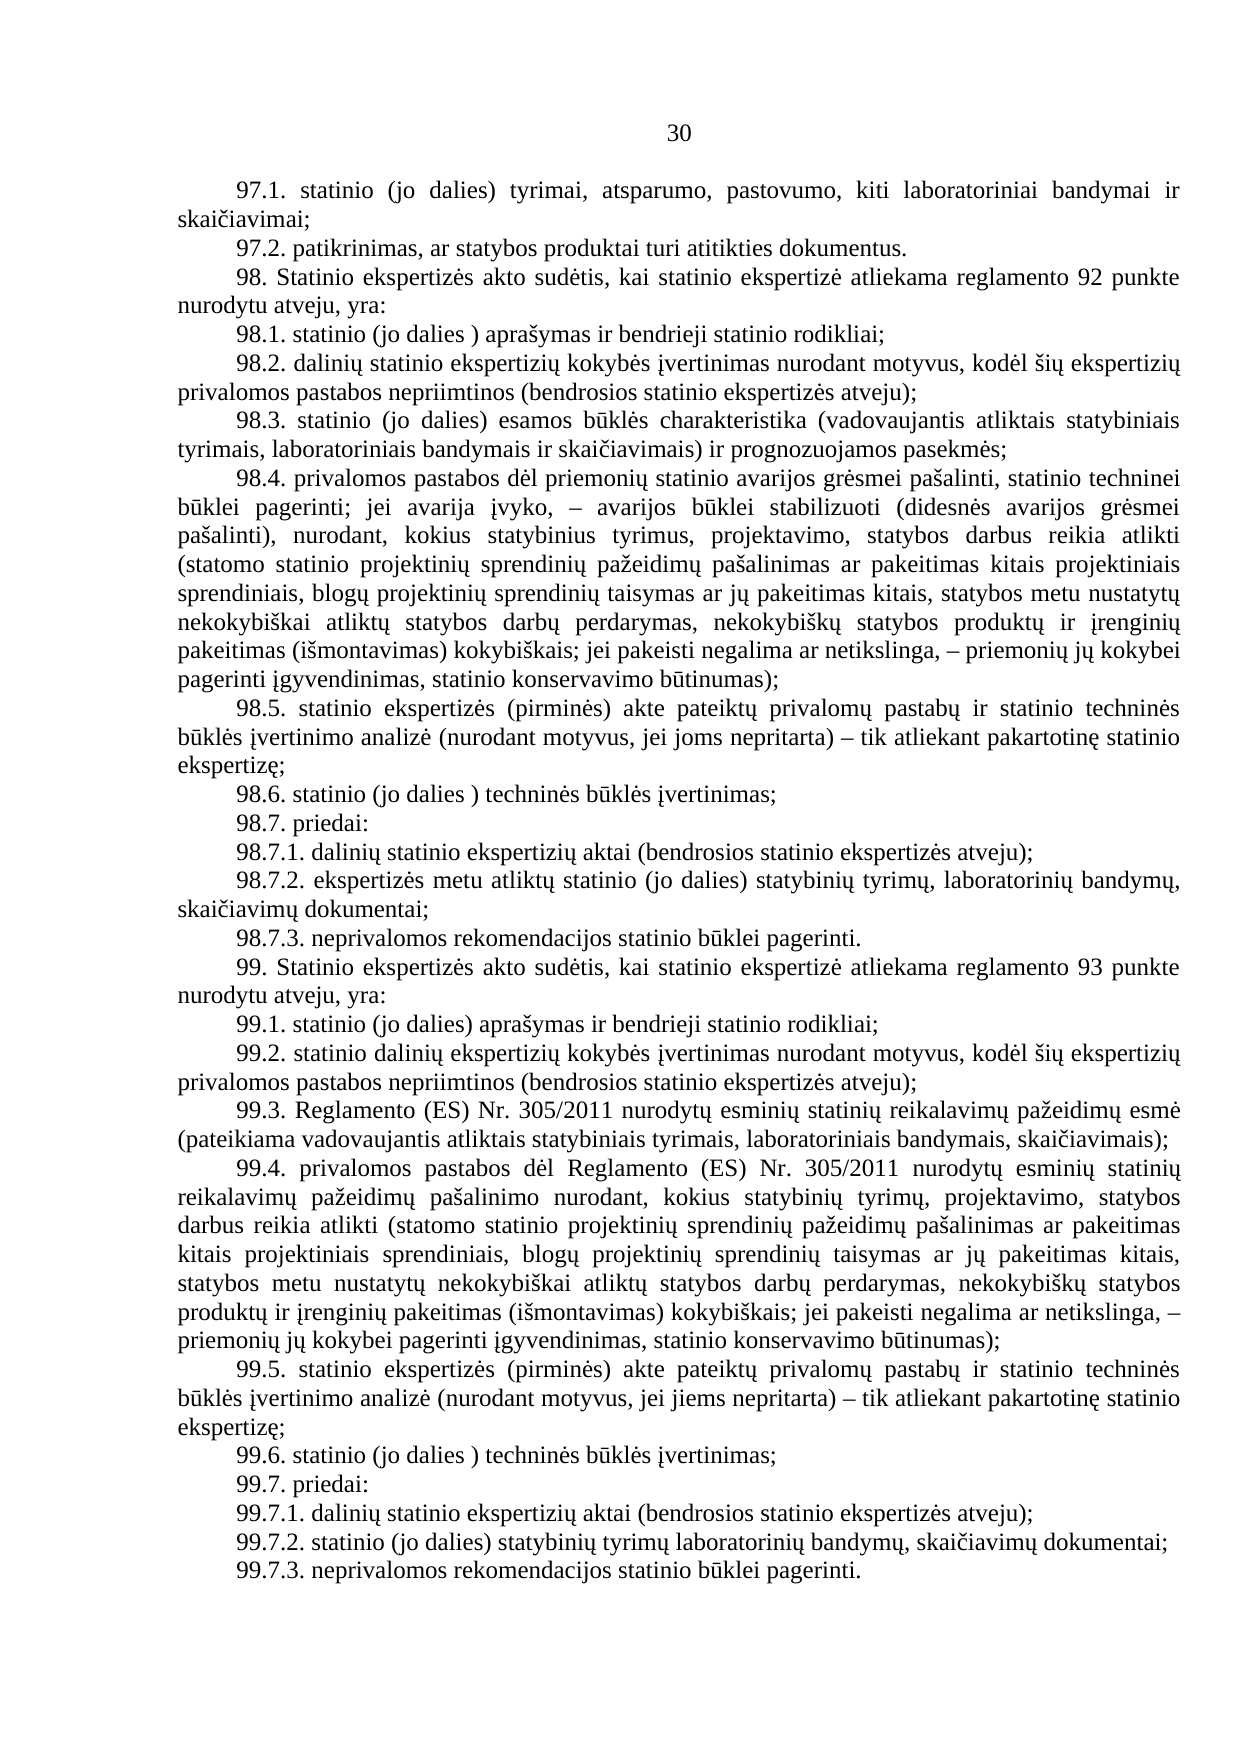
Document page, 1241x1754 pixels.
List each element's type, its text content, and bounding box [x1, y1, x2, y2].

text 98.5. statinio ekspertizės (pirminės) akte pateiktų privalomų pastabų ir statinio techninės būklės įvertinimo analizė (nurodant motyvus, jei joms nepritarta) – tik atliekant pakartotinę statinio ekspertizę; [177, 693, 1181, 779]
text 99.7. priedai: [177, 1469, 1181, 1498]
text 98.1. statinio (jo dalies ) aprašymas ir bendrieji statinio rodikliai; [177, 319, 1181, 348]
text 98.3. statinio (jo dalies) esamos būklės charakteristika (vadovaujantis atliktais statybiniais tyrimais, laboratoriniais bandymais ir skaičiavimais) ir prognozuojamos pasekmės; [177, 406, 1181, 463]
text 98.7. priedai: [177, 808, 1181, 837]
text 98. Statinio ekspertizės akto sudėtis, kai statinio ekspertizė atliekama reglamento 92 punkte nurodytu atveju, yra: [177, 262, 1181, 319]
text 99.4. privalomos pastabos dėl Reglamento (ES) Nr. 305/2011 nurodytų esminių statinių reikalavimų pažeidimų pašalinimo nurodant, kokius statybinių tyrimų, projektavimo, statybos darbus reikia atlikti (statomo statinio projektinių sprendinių pažeidimų pašalinimas ar pakeitimas kitais projektiniais sprendiniais, blogų projektinių sprendinių taisymas ar jų pakeitimas kitais, statybos metu nustatytų nekokybiškai atliktų statybos darbų perdarymas, nekokybiškų statybos produktų ir įrenginių pakeitimas (išmontavimas) kokybiškais; jei pakeisti negalima ar netikslinga, – priemonių jų kokybei pagerinti įgyvendinimas, statinio konservavimo būtinumas); [177, 1153, 1181, 1354]
text 98.7.2. ekspertizės metu atliktų statinio (jo dalies) statybinių tyrimų, laboratorinių bandymų, skaičiavimų dokumentai; [177, 866, 1181, 923]
text 98.6. statinio (jo dalies ) techninės būklės įvertinimas; [177, 779, 1181, 808]
text 99.7.2. statinio (jo dalies) statybinių tyrimų laboratorinių bandymų, skaičiavimų dokumentai; [177, 1527, 1181, 1556]
text 98.4. privalomos pastabos dėl priemonių statinio avarijos grėsmei pašalinti, statinio techninei būklei pagerinti; jei avarija įvyko, – avarijos būklei stabilizuoti (didesnės avarijos grėsmei pašalinti), nurodant, kokius statybinius tyrimus, projektavimo, statybos darbus reikia atlikti (statomo statinio projektinių sprendinių pažeidimų pašalinimas ar pakeitimas kitais projektiniais sprendiniais, blogų projektinių sprendinių taisymas ar jų pakeitimas kitais, statybos metu nustatytų nekokybiškai atliktų statybos darbų perdarymas, nekokybiškų statybos produktų ir įrenginių pakeitimas (išmontavimas) kokybiškais; jei pakeisti negalima ar netikslinga, – priemonių jų kokybei pagerinti įgyvendinimas, statinio konservavimo būtinumas); [177, 463, 1181, 693]
text 98.7.3. neprivalomos rekomendacijos statinio būklei pagerinti. [177, 923, 1181, 952]
text 97.2. patikrinimas, ar statybos produktai turi atitikties dokumentus. [177, 233, 1181, 262]
text 97.1. statinio (jo dalies) tyrimai, atsparumo, pastovumo, kiti laboratoriniai bandymai ir skaičiavimai; [177, 176, 1181, 233]
text 98.7.1. dalinių statinio ekspertizių aktai (bendrosios statinio ekspertizės atveju); [177, 837, 1181, 866]
text 99.5. statinio ekspertizės (pirminės) akte pateiktų privalomų pastabų ir statinio techninės būklės įvertinimo analizė (nurodant motyvus, jei jiems nepritarta) – tik atliekant pakartotinę statinio ekspertizę; [177, 1354, 1181, 1441]
text 99.3. Reglamento (ES) Nr. 305/2011 nurodytų esminių statinių reikalavimų pažeidimų esmė (pateikiama vadovaujantis atliktais statybiniais tyrimais, laboratoriniais bandymais, skaičiavimais); [177, 1096, 1181, 1153]
text 99. Statinio ekspertizės akto sudėtis, kai statinio ekspertizė atliekama reglamento 93 punkte nurodytu atveju, yra: [177, 952, 1181, 1009]
text 99.1. statinio (jo dalies) aprašymas ir bendrieji statinio rodikliai; [177, 1009, 1181, 1038]
text 99.7.1. dalinių statinio ekspertizių aktai (bendrosios statinio ekspertizės atveju); [177, 1498, 1181, 1527]
text 98.2. dalinių statinio ekspertizių kokybės įvertinimas nurodant motyvus, kodėl šių ekspertizių privalomos pastabos nepriimtinos (bendrosios statinio ekspertizės atveju); [177, 348, 1181, 406]
text 99.2. statinio dalinių ekspertizių kokybės įvertinimas nurodant motyvus, kodėl šių ekspertizių privalomos pastabos nepriimtinos (bendrosios statinio ekspertizės atveju); [177, 1038, 1181, 1096]
text 99.6. statinio (jo dalies ) techninės būklės įvertinimas; [177, 1441, 1181, 1469]
text 99.7.3. neprivalomos rekomendacijos statinio būklei pagerinti. [177, 1556, 1181, 1584]
